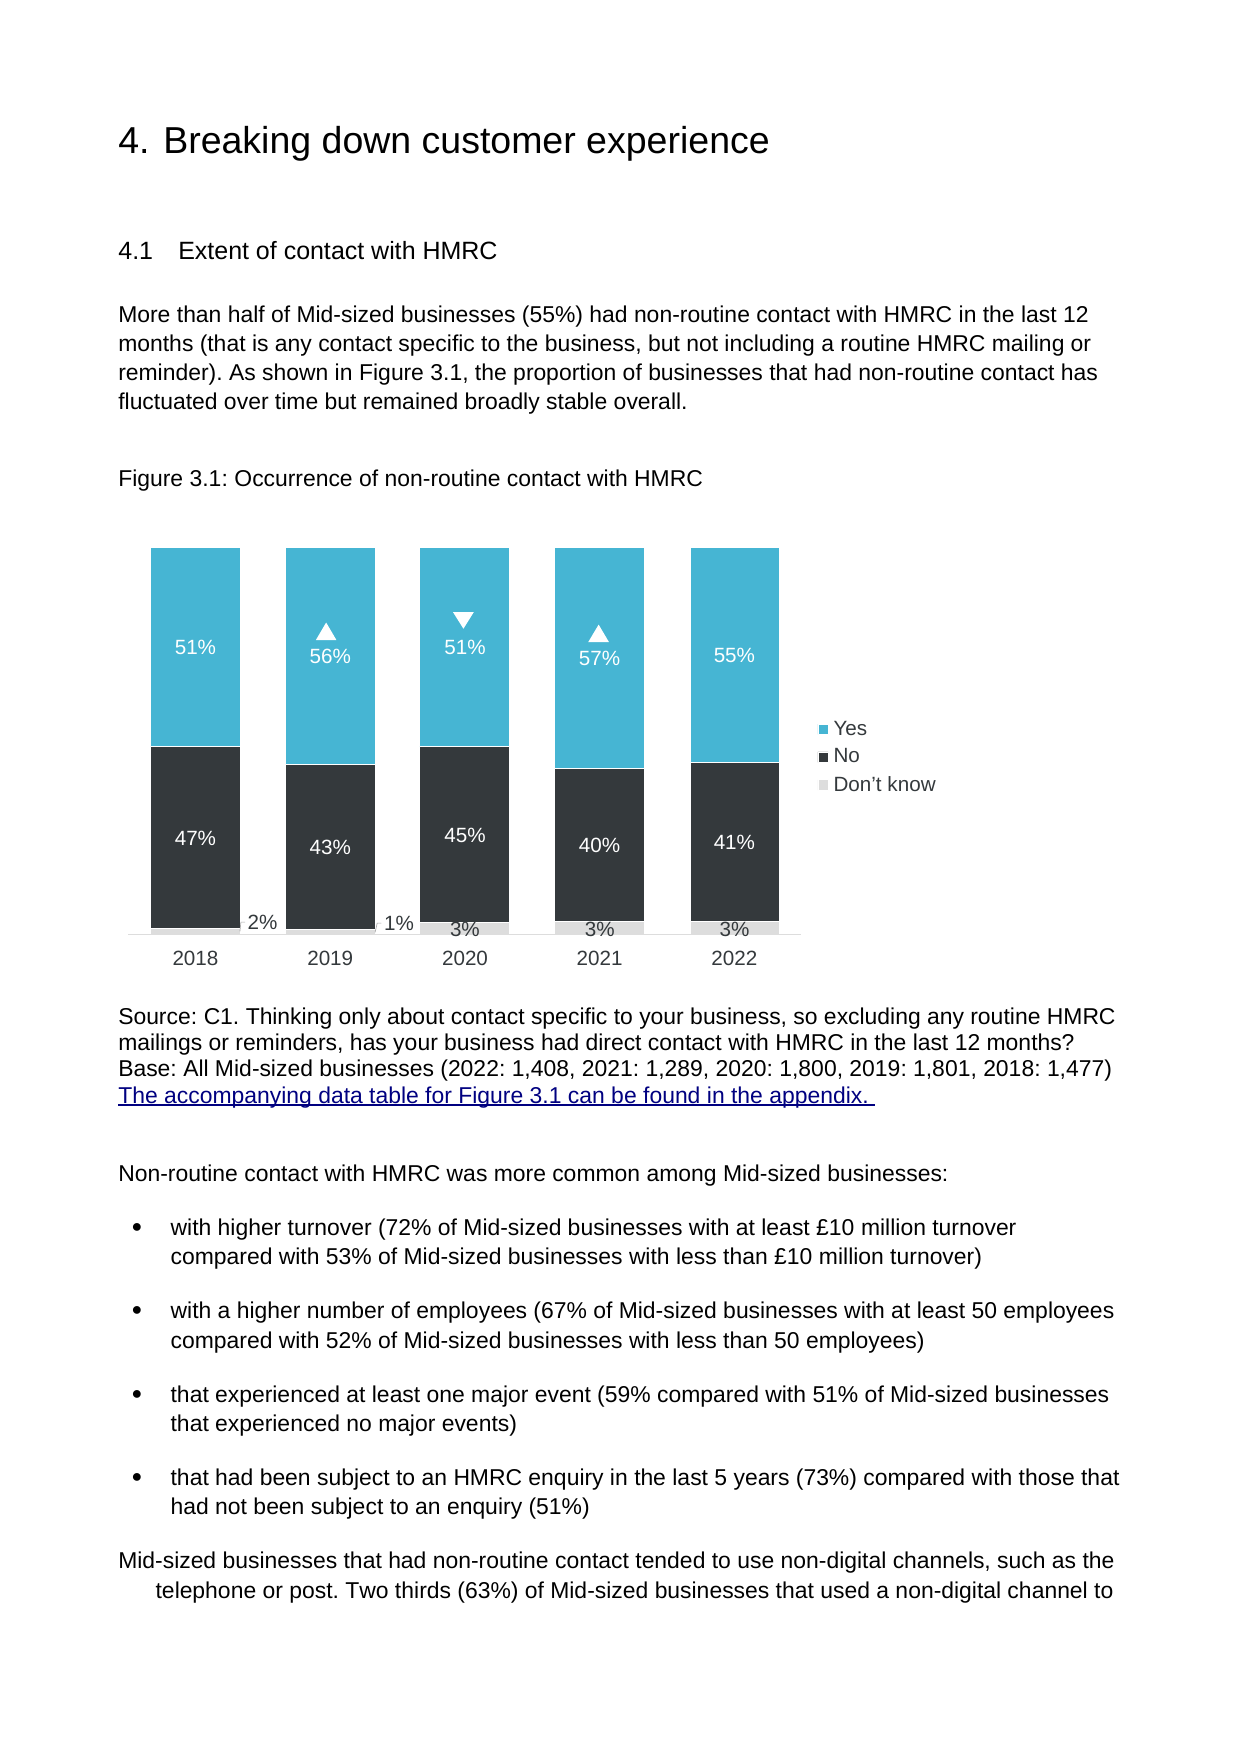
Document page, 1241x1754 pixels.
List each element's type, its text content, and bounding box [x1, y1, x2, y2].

list that had been subject to an HMRC enquiry in the last 5 years (73%) compared with those that had not been subject to an enquiry (51%) [133, 1462, 1122, 1521]
list with higher turnover (72% of Mid-sized businesses with at least £10 million turnover compared with 53% of Mid-sized businesses with less than £10 million turnover) [133, 1212, 1122, 1271]
subtitle Extent of contact with HMRC [118, 236, 1122, 265]
text Figure 3.1: Occurrence of non-routine contact with HMRC [118, 465, 1122, 492]
text Mid-sized businesses that had non-routine contact tended to use non-digital channels, such as the telephone or post. Two thirds (63%) of Mid-sized businesses that used a non-digital channel to [118, 1546, 1122, 1604]
list that experienced at least one major event (59% compared with 51% of Mid-sized businesses that experienced no major events) [133, 1379, 1122, 1437]
subtitle Breaking down customer experience [118, 118, 1122, 161]
text Base: All Mid-sized businesses (2022: 1,408, 2021: 1,289, 2020: 1,800, 2019: 1,801, 2018: 1,477) The accompanying data table for Figure 3.1 can be found in the appendix. [118, 1055, 1122, 1108]
list with a higher number of employees (67% of Mid-sized businesses with at least 50 employees compared with 52% of Mid-sized businesses with less than 50 employees) [133, 1296, 1122, 1354]
text Non-routine contact with HMRC was more common among Mid-sized businesses: [118, 1158, 1122, 1187]
text Source: C1. Thinking only about contact specific to your business, so excluding any routine HMRC mailings or reminders, has your business had direct contact with HMRC in the last 12 months? [118, 1003, 1122, 1055]
text More than half of Mid-sized businesses (55%) had non-routine contact with HMRC in the last 12 months (that is any contact specific to the business, but not including a routine HMRC mailing or reminder). As shown in Figure 3.1, the proportion of businesses that had non-routine contact has fluctuated over time but remained broadly stable overall. [118, 299, 1122, 415]
